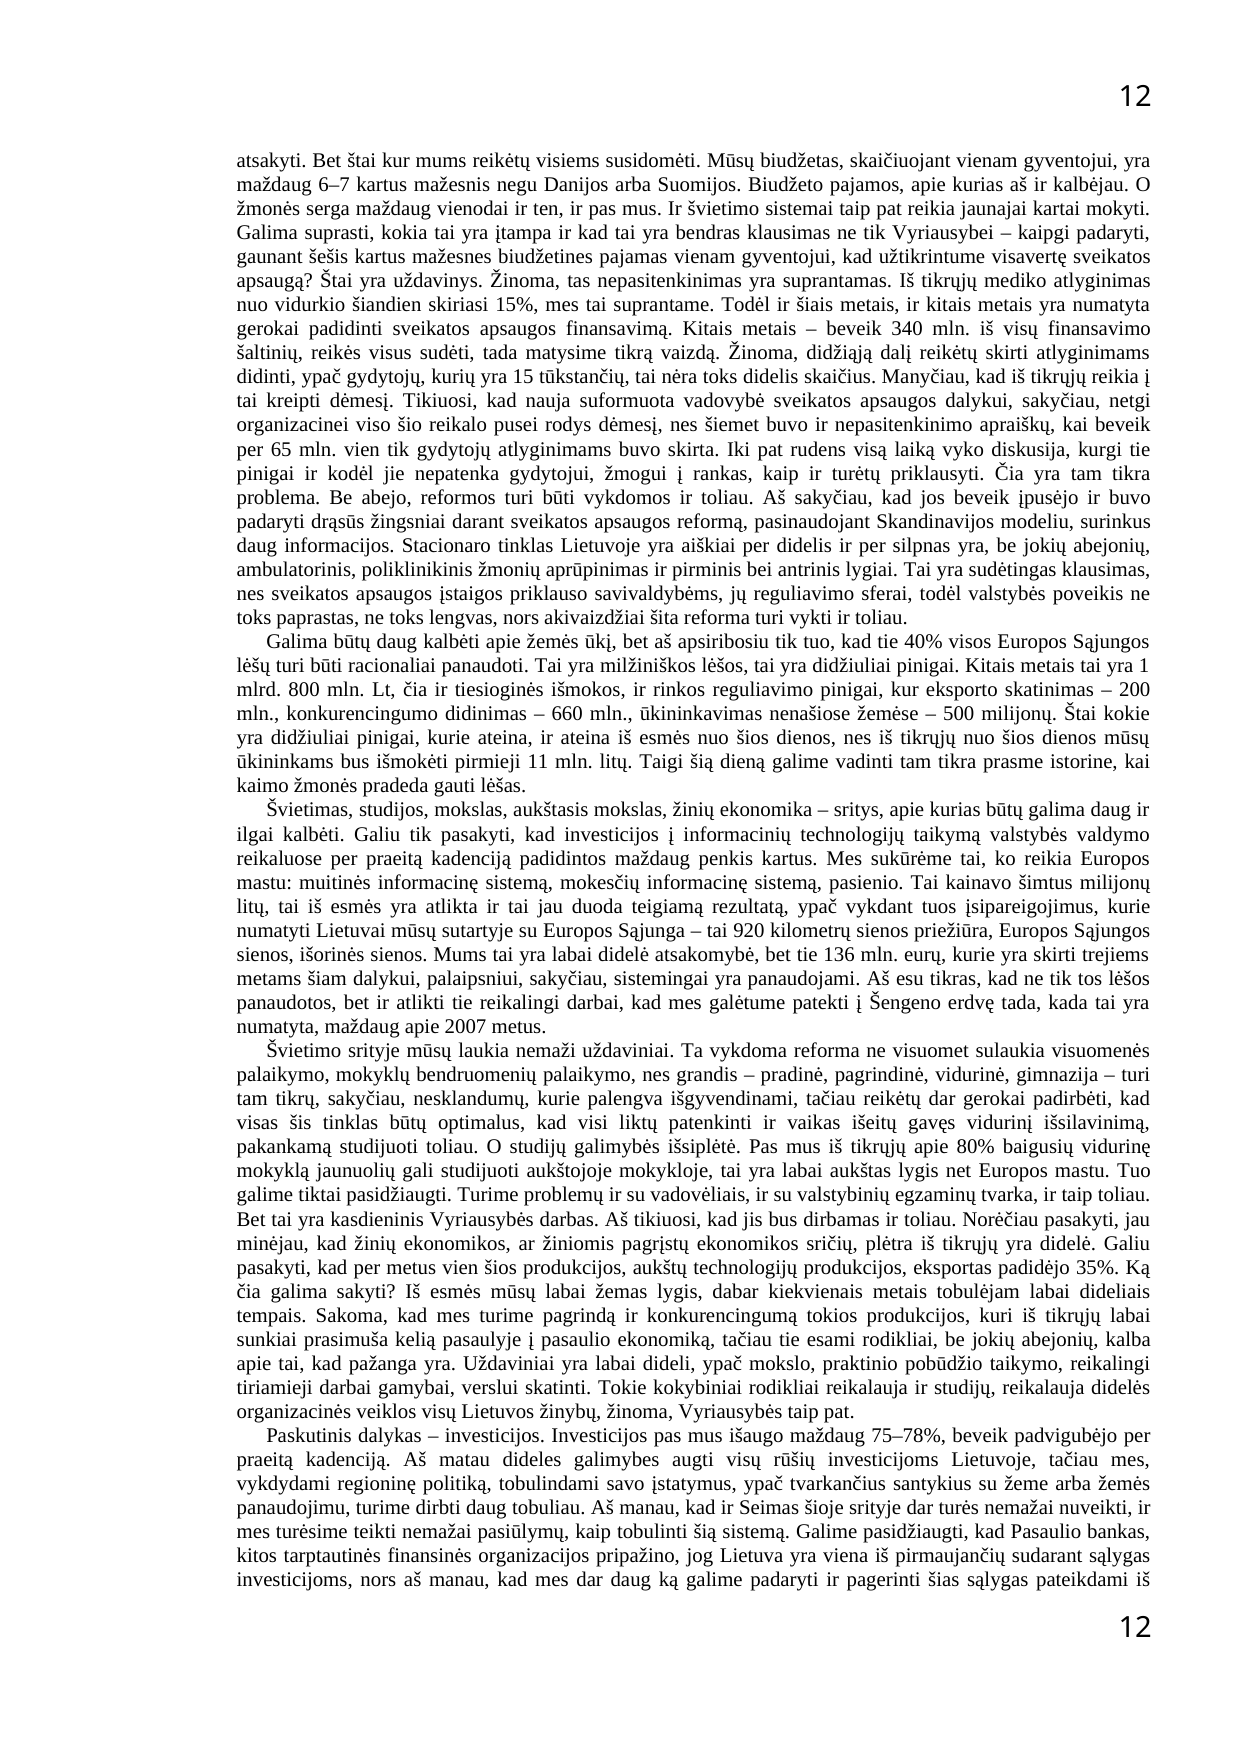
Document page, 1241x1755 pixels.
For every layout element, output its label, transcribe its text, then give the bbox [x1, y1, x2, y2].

text Paskutinis dalykas – investicijos. Investicijos pas mus išaugo maždaug 75–78%, beveik padvigubėjo per praeitą kadenciją. Aš matau dideles galimybes augti visų rūšių investicijoms Lietuvoje, tačiau mes, vykdydami regioninę politiką, tobulindami savo įstatymus, ypač tvarkančius santykius su žeme arba žemės panaudojimu, turime dirbti daug tobuliau. Aš manau, kad ir Seimas šioje srityje dar turės nemažai nuveikti, ir mes turėsime teikti nemažai pasiūlymų, kaip tobulinti šią sistemą. Galime pasidžiaugti, kad Pasaulio bankas, kitos tarptautinės finansinės organizacijos pripažino, jog Lietuva yra viena iš pirmaujančių sudarant sąlygas investicijoms, nors aš manau, kad mes dar daug ką galime padaryti ir pagerinti šias sąlygas pateikdami iš [236, 1423, 1152, 1591]
text Švietimo srityje mūsų laukia nemaži uždaviniai. Ta vykdoma reforma ne visuomet sulaukia visuomenės palaikymo, mokyklų bendruomenių palaikymo, nes grandis – pradinė, pagrindinė, vidurinė, gimnazija – turi tam tikrų, sakyčiau, nesklandumų, kurie palengva išgyvendinami, tačiau reikėtų dar gerokai padirbėti, kad visas šis tinklas būtų optimalus, kad visi liktų patenkinti ir vaikas išeitų gavęs vidurinį išsilavinimą, pakankamą studijuoti toliau. O studijų galimybės išsiplėtė. Pas mus iš tikrųjų apie 80% baigusių vidurinę mokyklą jaunuolių gali studijuoti aukštojoje mokykloje, tai yra labai aukštas lygis net Europos mastu. Tuo galime tiktai pasidžiaugti. Turime problemų ir su vadovėliais, ir su valstybinių egzaminų tvarka, ir taip toliau. Bet tai yra kasdieninis Vyriausybės darbas. Aš tikiuosi, kad jis bus dirbamas ir toliau. Norėčiau pasakyti, jau minėjau, kad žinių ekonomikos, ar žiniomis pagrįstų ekonomikos sričių, plėtra iš tikrųjų yra didelė. Galiu pasakyti, kad per metus vien šios produkcijos, aukštų technologijų produkcijos, eksportas padidėjo 35%. Ką čia galima sakyti? Iš esmės mūsų labai žemas lygis, dabar kiekvienais metais tobulėjam labai dideliais tempais. Sakoma, kad mes turime pagrindą ir konkurencingumą tokios produkcijos, kuri iš tikrųjų labai sunkiai prasimuša kelią pasaulyje į pasaulio ekonomiką, tačiau tie esami rodikliai, be jokių abejonių, kalba apie tai, kad pažanga yra. Uždaviniai yra labai dideli, ypač mokslo, praktinio pobūdžio taikymo, reikalingi tiriamieji darbai gamybai, verslui skatinti. Tokie kokybiniai rodikliai reikalauja ir studijų, reikalauja didelės organizacinės veiklos visų Lietuvos žinybų, žinoma, Vyriausybės taip pat. [236, 1038, 1152, 1423]
text Švietimas, studijos, mokslas, aukštasis mokslas, žinių ekonomika – sritys, apie kurias būtų galima daug ir ilgai kalbėti. Galiu tik pasakyti, kad investicijos į informacinių technologijų taikymą valstybės valdymo reikaluose per praeitą kadenciją padidintos maždaug penkis kartus. Mes sukūrėme tai, ko reikia Europos mastu: muitinės informacinę sistemą, mokesčių informacinę sistemą, pasienio. Tai kainavo šimtus milijonų litų, tai iš esmės yra atlikta ir tai jau duoda teigiamą rezultatą, ypač vykdant tuos įsipareigojimus, kurie numatyti Lietuvai mūsų sutartyje su Europos Sąjunga – tai 920 kilometrų sienos priežiūra, Europos Sąjungos sienos, išorinės sienos. Mums tai yra labai didelė atsakomybė, bet tie 136 mln. eurų, kurie yra skirti trejiems metams šiam dalykui, palaipsniui, sakyčiau, sistemingai yra panaudojami. Aš esu tikras, kad ne tik tos lėšos panaudotos, bet ir atlikti tie reikalingi darbai, kad mes galėtume patekti į Šengeno erdvę tada, kada tai yra numatyta, maždaug apie 2007 metus. [236, 797, 1152, 1038]
text Galima būtų daug kalbėti apie žemės ūkį, bet aš apsiribosiu tik tuo, kad tie 40% visos Europos Sąjungos lėšų turi būti racionaliai panaudoti. Tai yra milžiniškos lėšos, tai yra didžiuliai pinigai. Kitais metais tai yra 1 mlrd. 800 mln. Lt, čia ir tiesioginės išmokos, ir rinkos reguliavimo pinigai, kur eksporto skatinimas – 200 mln., konkurencingumo didinimas – 660 mln., ūkininkavimas nenašiose žemėse – 500 milijonų. Štai kokie yra didžiuliai pinigai, kurie ateina, ir ateina iš esmės nuo šios dienos, nes iš tikrųjų nuo šios dienos mūsų ūkininkams bus išmokėti pirmieji 11 mln. litų. Taigi šią dieną galime vadinti tam tikra prasme istorine, kai kaimo žmonės pradeda gauti lėšas. [236, 629, 1152, 797]
text atsakyti. Bet štai kur mums reikėtų visiems susidomėti. Mūsų biudžetas, skaičiuojant vienam gyventojui, yra maždaug 6–7 kartus mažesnis negu Danijos arba Suomijos. Biudžeto pajamos, apie kurias aš ir kalbėjau. O žmonės serga maždaug vienodai ir ten, ir pas mus. Ir švietimo sistemai taip pat reikia jaunajai kartai mokyti. Galima suprasti, kokia tai yra įtampa ir kad tai yra bendras klausimas ne tik Vyriausybei – kaipgi padaryti, gaunant šešis kartus mažesnes biudžetines pajamas vienam gyventojui, kad užtikrintume visavertę sveikatos apsaugą? Štai yra uždavinys. Žinoma, tas nepasitenkinimas yra suprantamas. Iš tikrųjų mediko atlyginimas nuo vidurkio šiandien skiriasi 15%, mes tai suprantame. Todėl ir šiais metais, ir kitais metais yra numatyta gerokai padidinti sveikatos apsaugos finansavimą. Kitais metais – beveik 340 mln. iš visų finansavimo šaltinių, reikės visus sudėti, tada matysime tikrą vaizdą. Žinoma, didžiąją dalį reikėtų skirti atlyginimams didinti, ypač gydytojų, kurių yra 15 tūkstančių, tai nėra toks didelis skaičius. Manyčiau, kad iš tikrųjų reikia į tai kreipti dėmesį. Tikiuosi, kad nauja suformuota vadovybė sveikatos apsaugos dalykui, sakyčiau, netgi organizacinei viso šio reikalo pusei rodys dėmesį, nes šiemet buvo ir nepasitenkinimo apraiškų, kai beveik per 65 mln. vien tik gydytojų atlyginimams buvo skirta. Iki pat rudens visą laiką vyko diskusija, kurgi tie pinigai ir kodėl jie nepatenka gydytojui, žmogui į rankas, kaip ir turėtų priklausyti. Čia yra tam tikra problema. Be abejo, reformos turi būti vykdomos ir toliau. Aš sakyčiau, kad jos beveik įpusėjo ir buvo padaryti drąsūs žingsniai darant sveikatos apsaugos reformą, pasinaudojant Skandinavijos modeliu, surinkus daug informacijos. Stacionaro tinklas Lietuvoje yra aiškiai per didelis ir per silpnas yra, be jokių abejonių, ambulatorinis, poliklinikinis žmonių aprūpinimas ir pirminis bei antrinis lygiai. Tai yra sudėtingas klausimas, nes sveikatos apsaugos įstaigos priklauso savivaldybėms, jų reguliavimo sferai, todėl valstybės poveikis ne toks paprastas, ne toks lengvas, nors akivaizdžiai šita reforma turi vykti ir toliau. [236, 148, 1152, 629]
